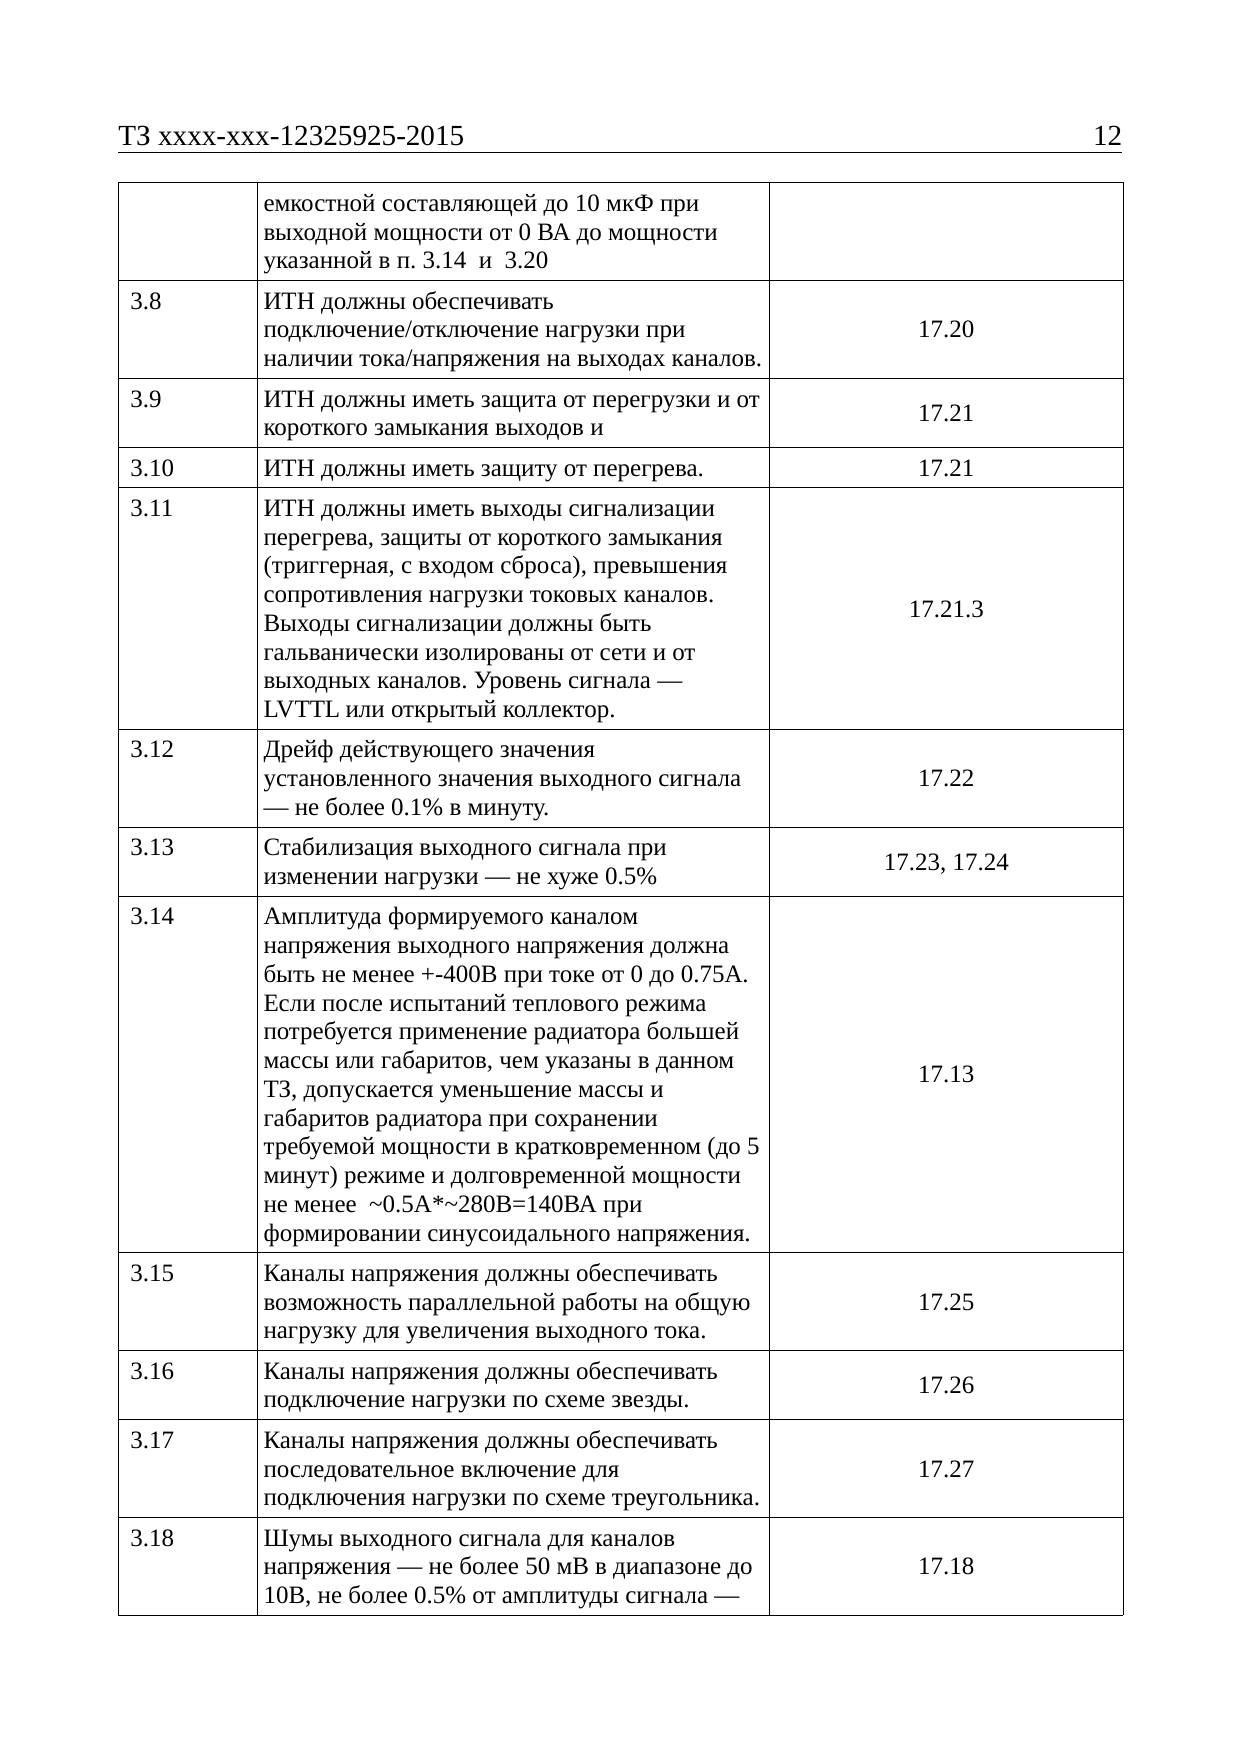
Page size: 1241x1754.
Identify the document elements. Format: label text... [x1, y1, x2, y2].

table_cell 3.9 [119, 379, 257, 447]
table_cell 17.17.1. [770, 183, 1123, 280]
table_cell ИТН должны иметь выходы сигнализации перегрева, защиты от короткого замыкания (триггерная, с входом сброса), превышения сопротивления нагрузки токовых каналов. Выходы сигнализации должны быть гальванически изолированы от сети и от выходных каналов. Уровень сигнала — LVTTL или открытый коллектор. [258, 488, 769, 729]
table_cell 3.14 [119, 897, 257, 1252]
table_cell Амплитуда формируемого каналом напряжения выходного напряжения должна быть не менее +-400В при токе от 0 до 0.75А. Если после испытаний теплового режима потребуется применение радиатора большей массы или габаритов, чем указаны в данном ТЗ, допускается уменьшение массы и габаритов радиатора при сохранении требуемой мощности в кратковременном (до 5 минут) режиме и долговременной мощности не менее ~0.5А*~280В=140ВА при формировании синусоидального напряжения. [258, 897, 769, 1252]
table_cell 17.13 [770, 897, 1123, 1252]
table_cell 17.26 [770, 1351, 1123, 1419]
table_cell ИТН должны иметь защиту от перегрева. [258, 448, 769, 487]
table_cell 17.21 [770, 379, 1123, 447]
table_cell емкостной составляющей до 10 мкФ при выходной мощности от 0 ВА до мощности указанной в п. 3.14 и 3.20 [258, 183, 769, 280]
table_cell 3.17 [119, 1420, 257, 1517]
table_cell ИТН должны обеспечивать подключение/отключение нагрузки при наличии тока/напряжения на выходах каналов. [258, 281, 769, 378]
table_cell 17.20 [770, 281, 1123, 378]
table_cell 3.15 [119, 1253, 257, 1350]
table_cell Дрейф действующего значения установленного значения выходного сигнала — не более 0.1% в минуту. [258, 730, 769, 827]
table_cell 17.25 [770, 1253, 1123, 1350]
table_cell 17.22 [770, 730, 1123, 827]
table_cell 3.11 [119, 488, 257, 729]
table_cell 17.18 [770, 1518, 1123, 1615]
table_cell Каналы напряжения должны обеспечивать последовательное включение для подключения нагрузки по схеме треугольника. [258, 1420, 769, 1517]
table_cell 17.23, 17.24 [770, 828, 1123, 896]
table_cell 3.12 [119, 730, 257, 827]
table_cell 17.21 [770, 448, 1123, 487]
table_cell 17.27 [770, 1420, 1123, 1517]
table_cell 17.21.3. [770, 488, 1123, 729]
table_cell Шумы выходного сигнала для каналов напряжения — не более 50 мВ в диапазоне до 10В, не более 0.5% от амплитуды сигнала — [258, 1518, 769, 1615]
table_cell Каналы напряжения должны обеспечивать подключение нагрузки по схеме звезды. [258, 1351, 769, 1419]
table_cell 3.18 [119, 1518, 257, 1615]
table_cell 3.8 [119, 281, 257, 378]
table_cell 3.16 [119, 1351, 257, 1419]
table_cell ИТН должны иметь защита от перегрузки и от короткого замыкания выходов и [258, 379, 769, 447]
table_cell Стабилизация выходного сигнала при изменении нагрузки — не хуже 0.5% [258, 828, 769, 896]
table_cell 3.10 [119, 448, 257, 487]
table_cell [119, 183, 257, 280]
table_cell 3.13 [119, 828, 257, 896]
table_cell Каналы напряжения должны обеспечивать возможность параллельной работы на общую нагрузку для увеличения выходного тока. [258, 1253, 769, 1350]
